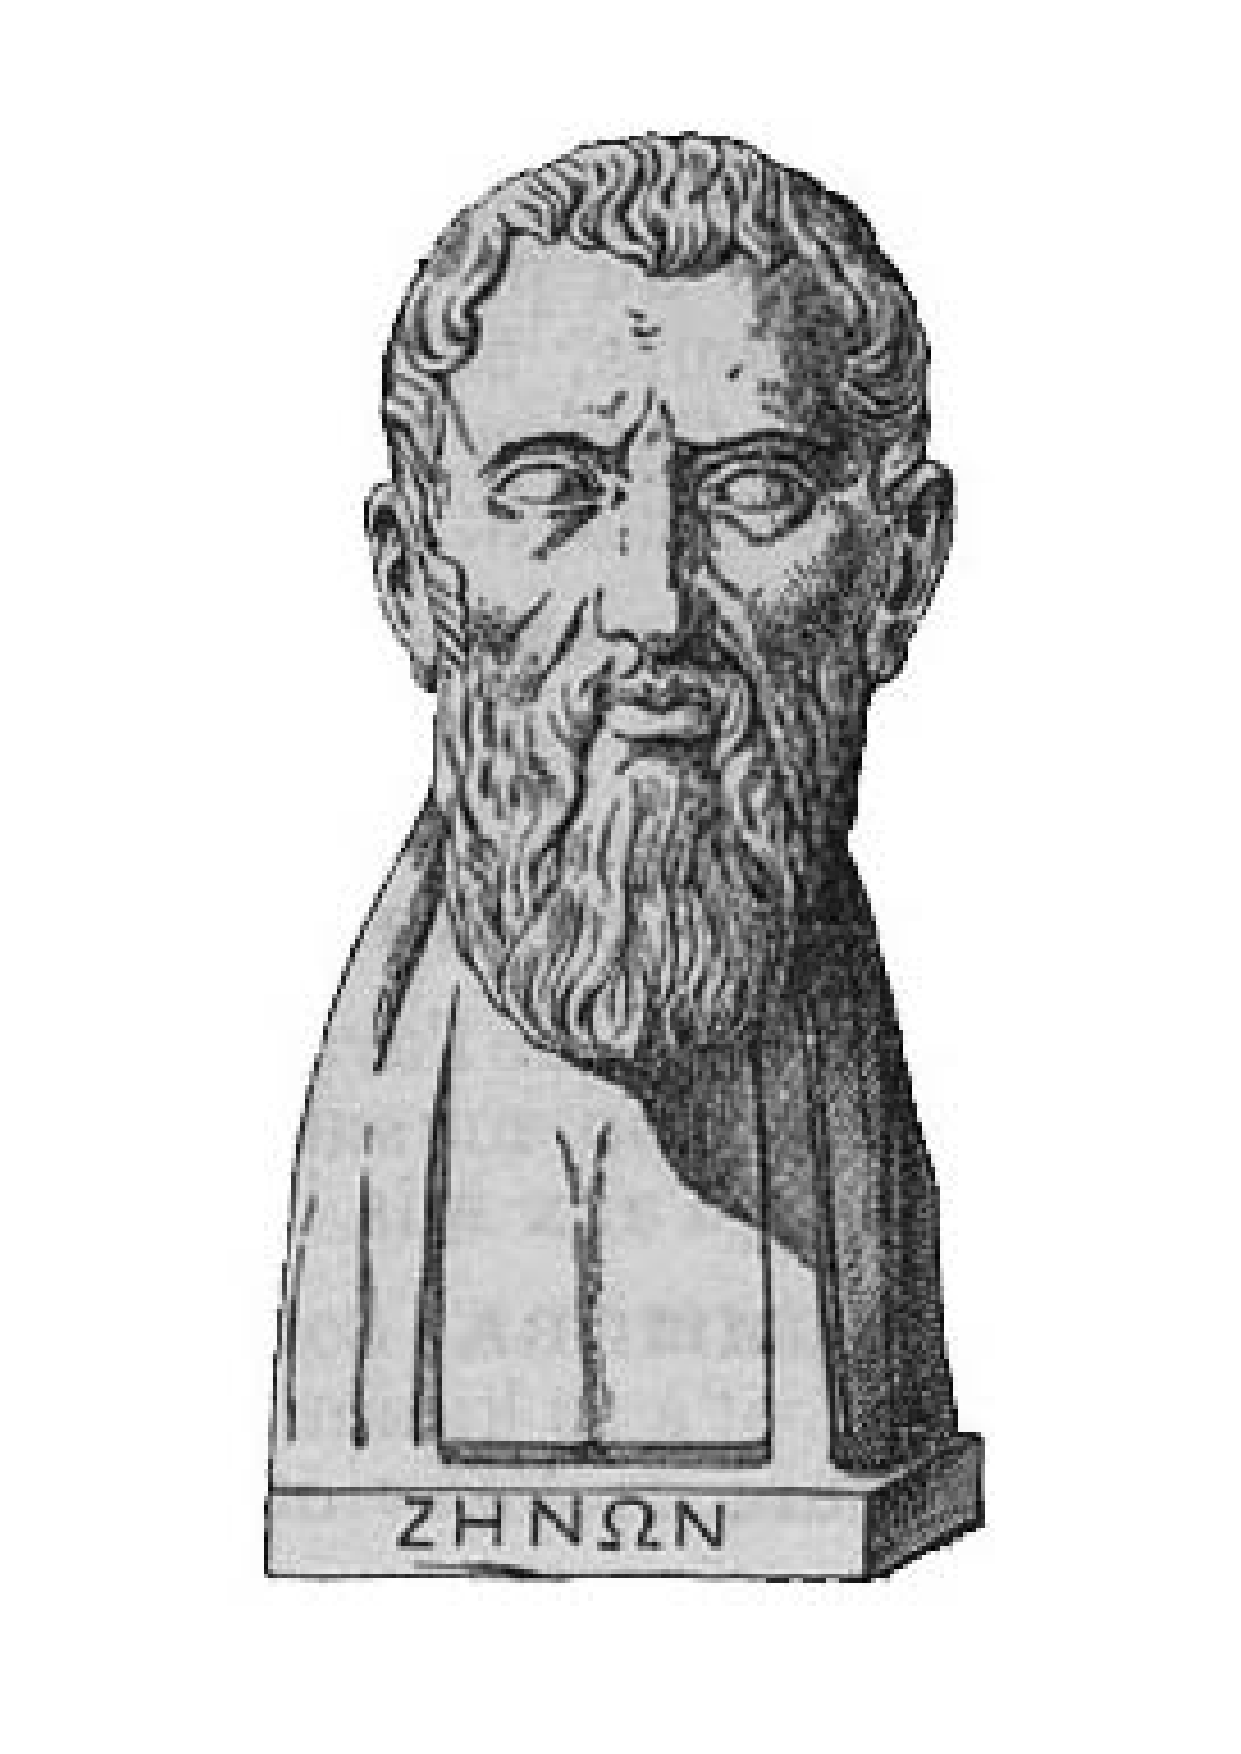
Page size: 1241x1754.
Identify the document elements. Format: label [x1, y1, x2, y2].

picture [118, 118, 1123, 1606]
